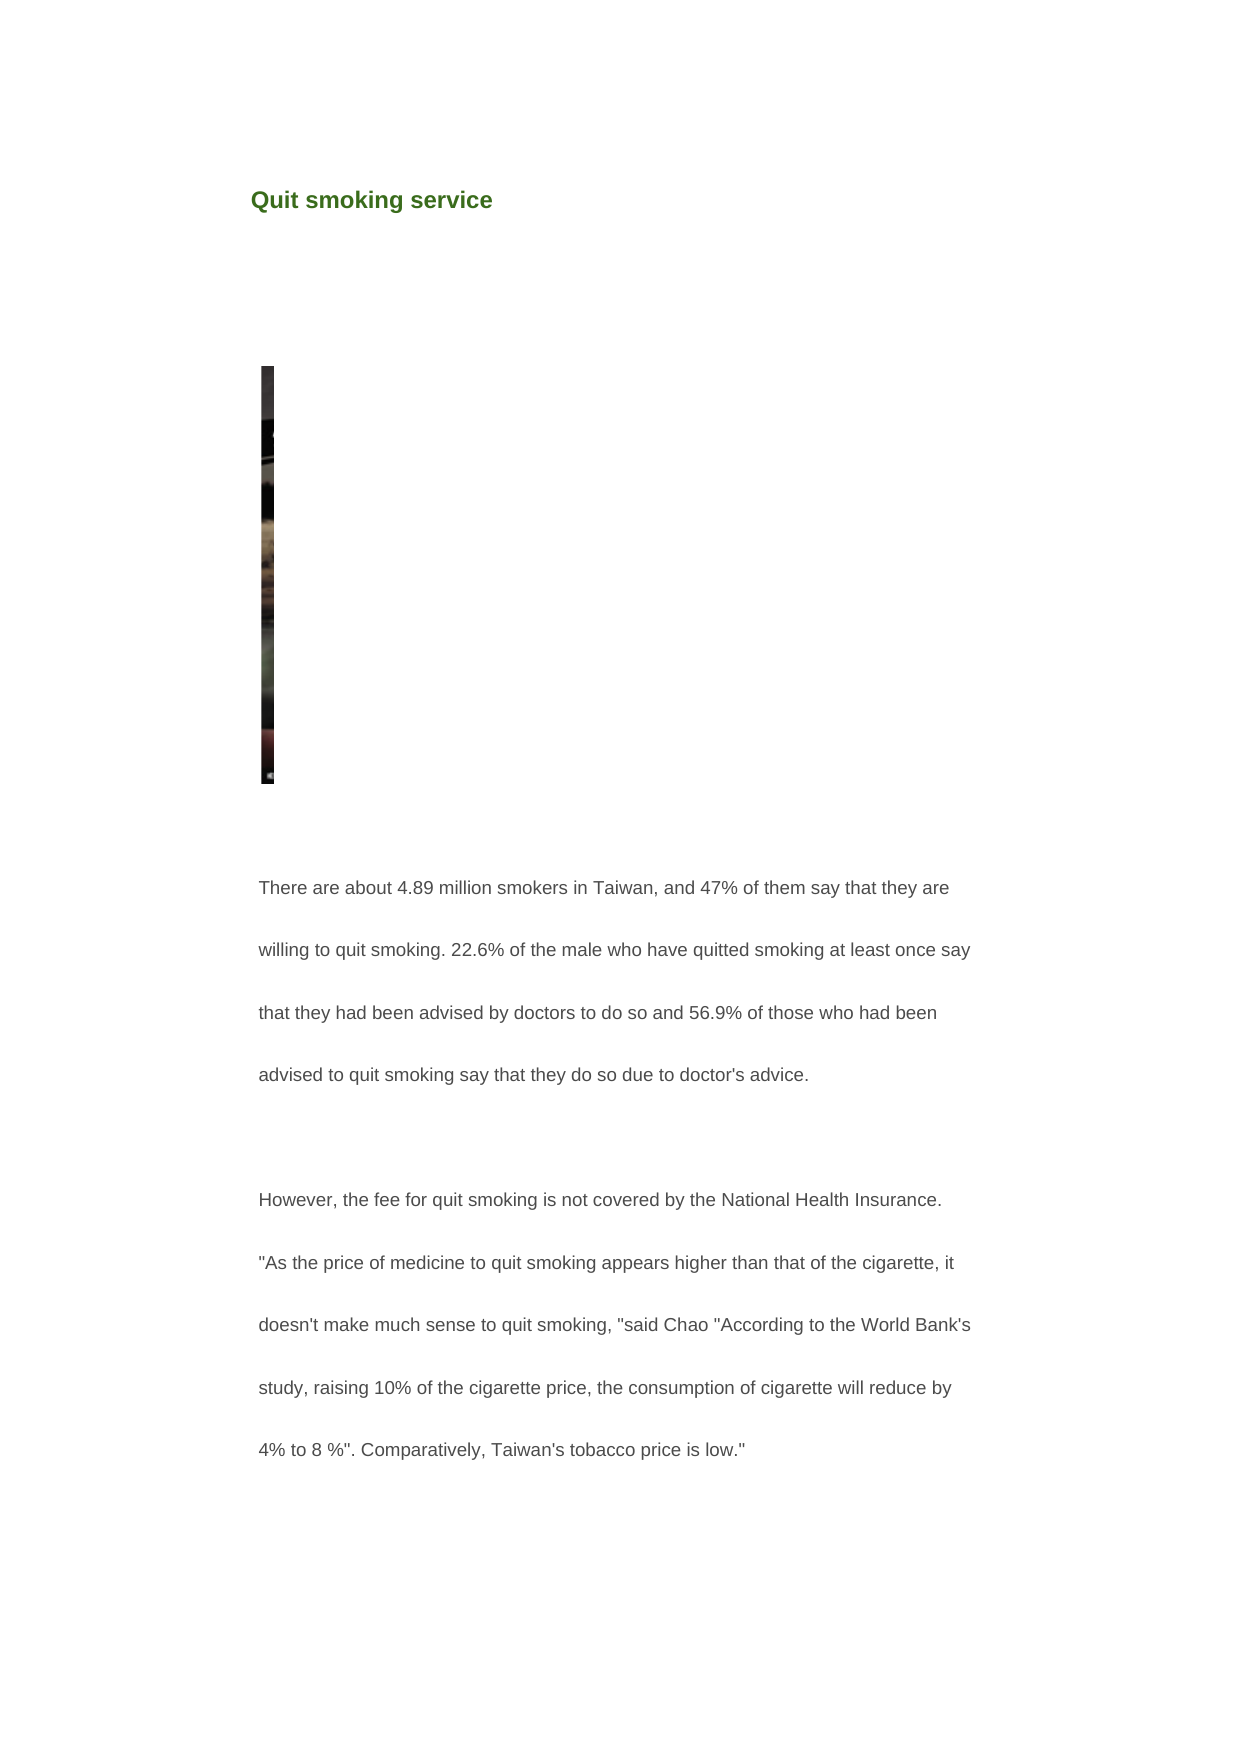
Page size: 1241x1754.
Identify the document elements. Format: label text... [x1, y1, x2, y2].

table_header Quit smoking service [251, 158, 990, 221]
table_header There are about 4.89 million smokers in Taiwan, and 47% of them say that they are willing to quit smoking. 22.6% of the male who have quitted smoking at least once say that they had been advised by doctors to do so and 56.9% of those who had been advised to quit smoking say that they do so due to doctor's advice. However, the fee for quit smoking is not covered by the National Health Insurance. "As the price of medicine to quit smoking appears higher than that of the cigarette, it doesn't make much sense to quit smoking, "said Chao "According to the World Bank's study, raising 10% of the cigarette price, the consumption of cigarette will reduce by 4% to 8 %". Comparatively, Taiwan's tobacco price is low." [251, 221, 990, 1489]
table_header [258, 283, 274, 786]
